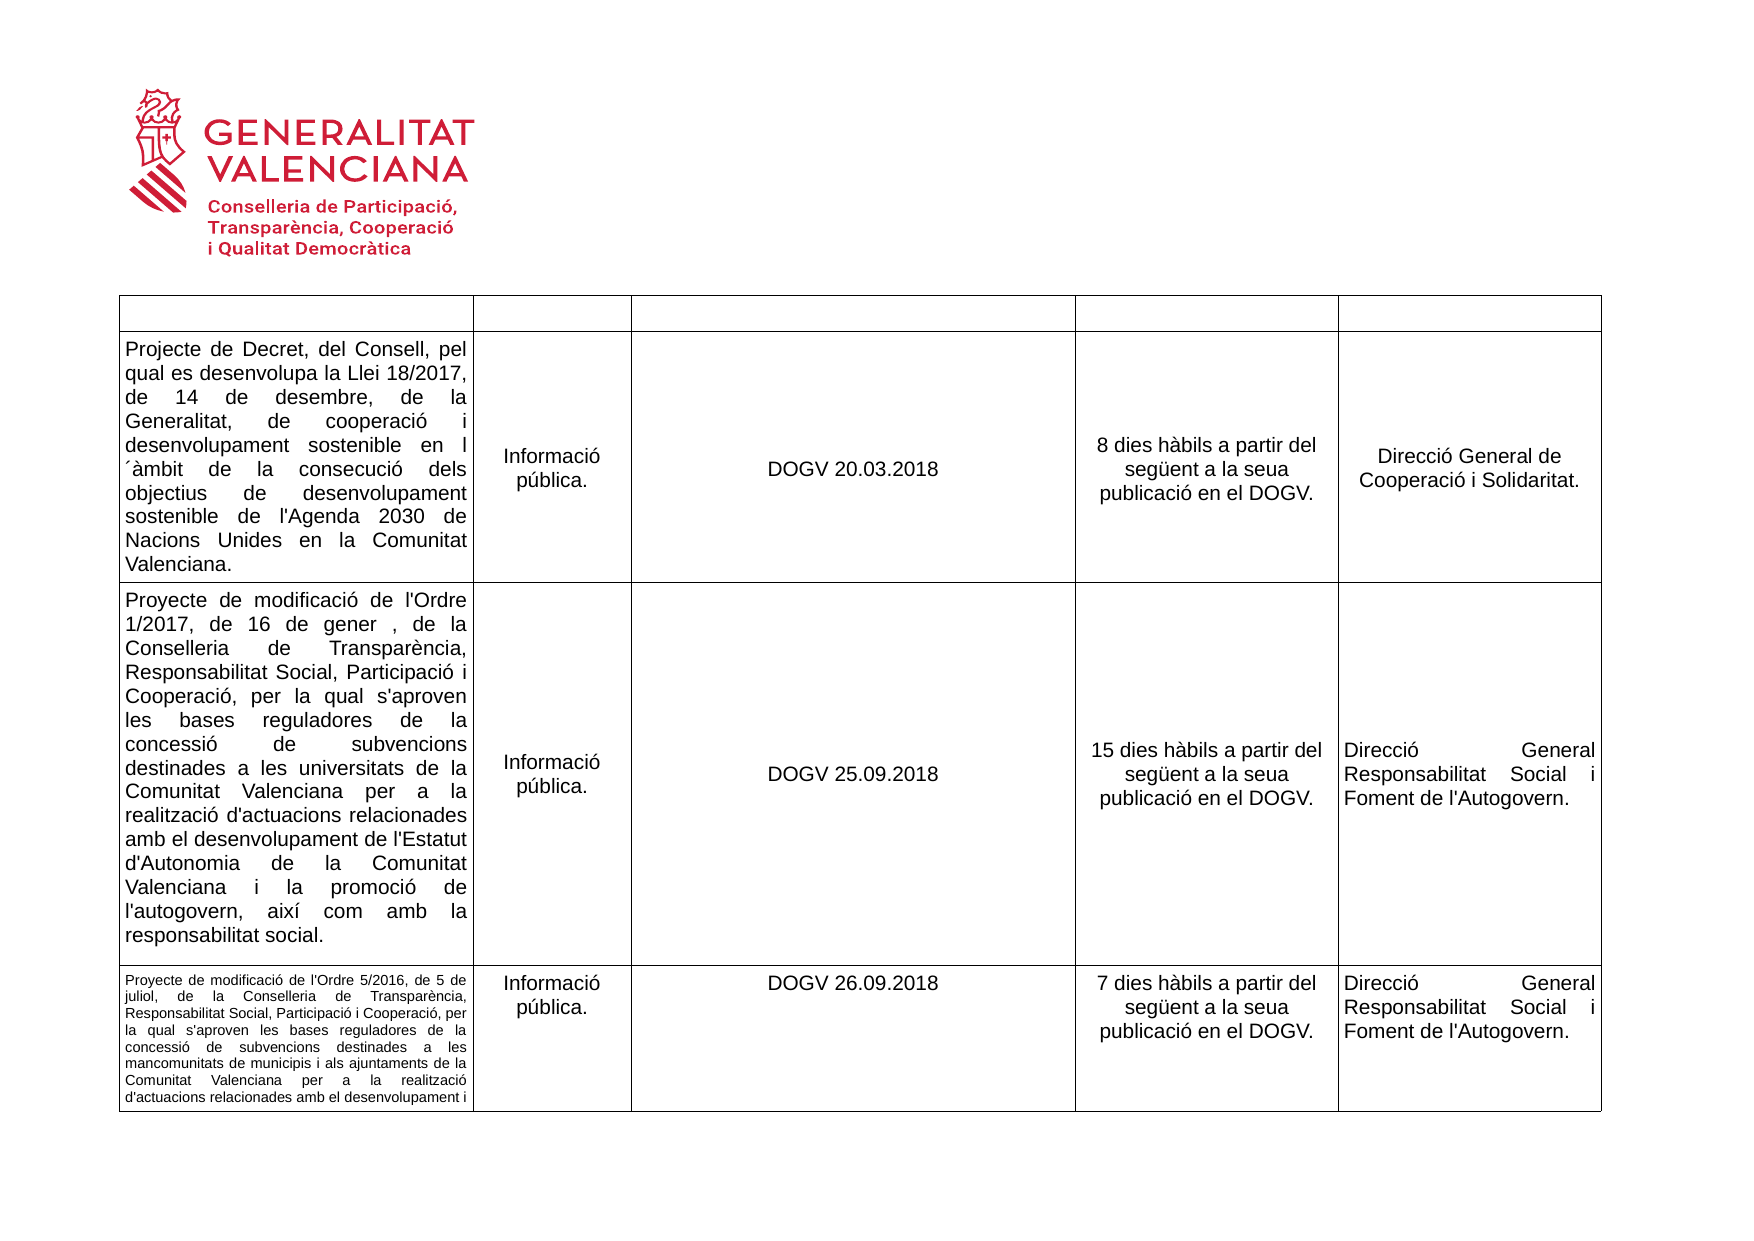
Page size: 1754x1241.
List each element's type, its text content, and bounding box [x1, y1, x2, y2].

table_cell DOGV 20.03.2018 [632, 332, 1075, 582]
table_cell [474, 296, 631, 331]
table_cell Informació pública. [474, 583, 631, 965]
table_cell 8 dies hàbils a partir del següent a la seua publicació en el DOGV. [1076, 332, 1338, 582]
table_cell Direcció General Responsabilitat Social i Foment de l'Autogovern. [1339, 966, 1601, 1111]
table_cell [1076, 296, 1338, 331]
table_cell [632, 296, 1075, 331]
table_cell 7 dies hàbils a partir del següent a la seua publicació en el DOGV. [1076, 966, 1338, 1111]
table_cell Informació pública. [474, 966, 631, 1111]
table_cell Direcció General de Cooperació i Solidaritat. [1339, 332, 1601, 582]
table_cell [120, 296, 473, 331]
table_cell Informació pública. [474, 332, 631, 582]
table_cell Direcció General Responsabilitat Social i Foment de l'Autogovern. [1339, 583, 1601, 965]
table_cell DOGV 26.09.2018 [632, 966, 1075, 1111]
table_cell DOGV 25.09.2018 [632, 583, 1075, 965]
table_cell Projecte de Decret, del Consell, pel qual es desenvolupa la Llei 18/2017, de 14 de desembre, de la Generalitat, de cooperació i desenvolupament sostenible en l´àmbit de la consecució dels objectius de desenvolupament sostenible de l'Agenda 2030 de Nacions Unides en la Comunitat Valenciana. [120, 332, 473, 582]
table_cell Proyecte de modificació de l'Ordre 5/2016, de 5 de juliol, de la Conselleria de Transparència, Responsabilitat Social, Participació i Cooperació, per la qual s'aproven les bases reguladores de la concessió de subvencions destinades a les mancomunitats de municipis i als ajuntaments de la Comunitat Valenciana per a la realització d'actuacions relacionades amb el desenvolupament i [120, 966, 473, 1111]
table_cell [1339, 296, 1601, 331]
table_cell Proyecte de modificació de l'Ordre 1/2017, de 16 de gener , de la Conselleria de Transparència, Responsabilitat Social, Participació i Cooperació, per la qual s'aproven les bases reguladores de la concessió de subvencions destinades a les universitats de la Comunitat Valenciana per a la realització d'actuacions relacionades amb el desenvolupament de l'Estatut d'Autonomia de la Comunitat Valenciana i la promoció de l'autogovern, així com amb la responsabilitat social. [120, 583, 473, 965]
table_cell 15 dies hàbils a partir del següent a la seua publicació en el DOGV. [1076, 583, 1338, 965]
